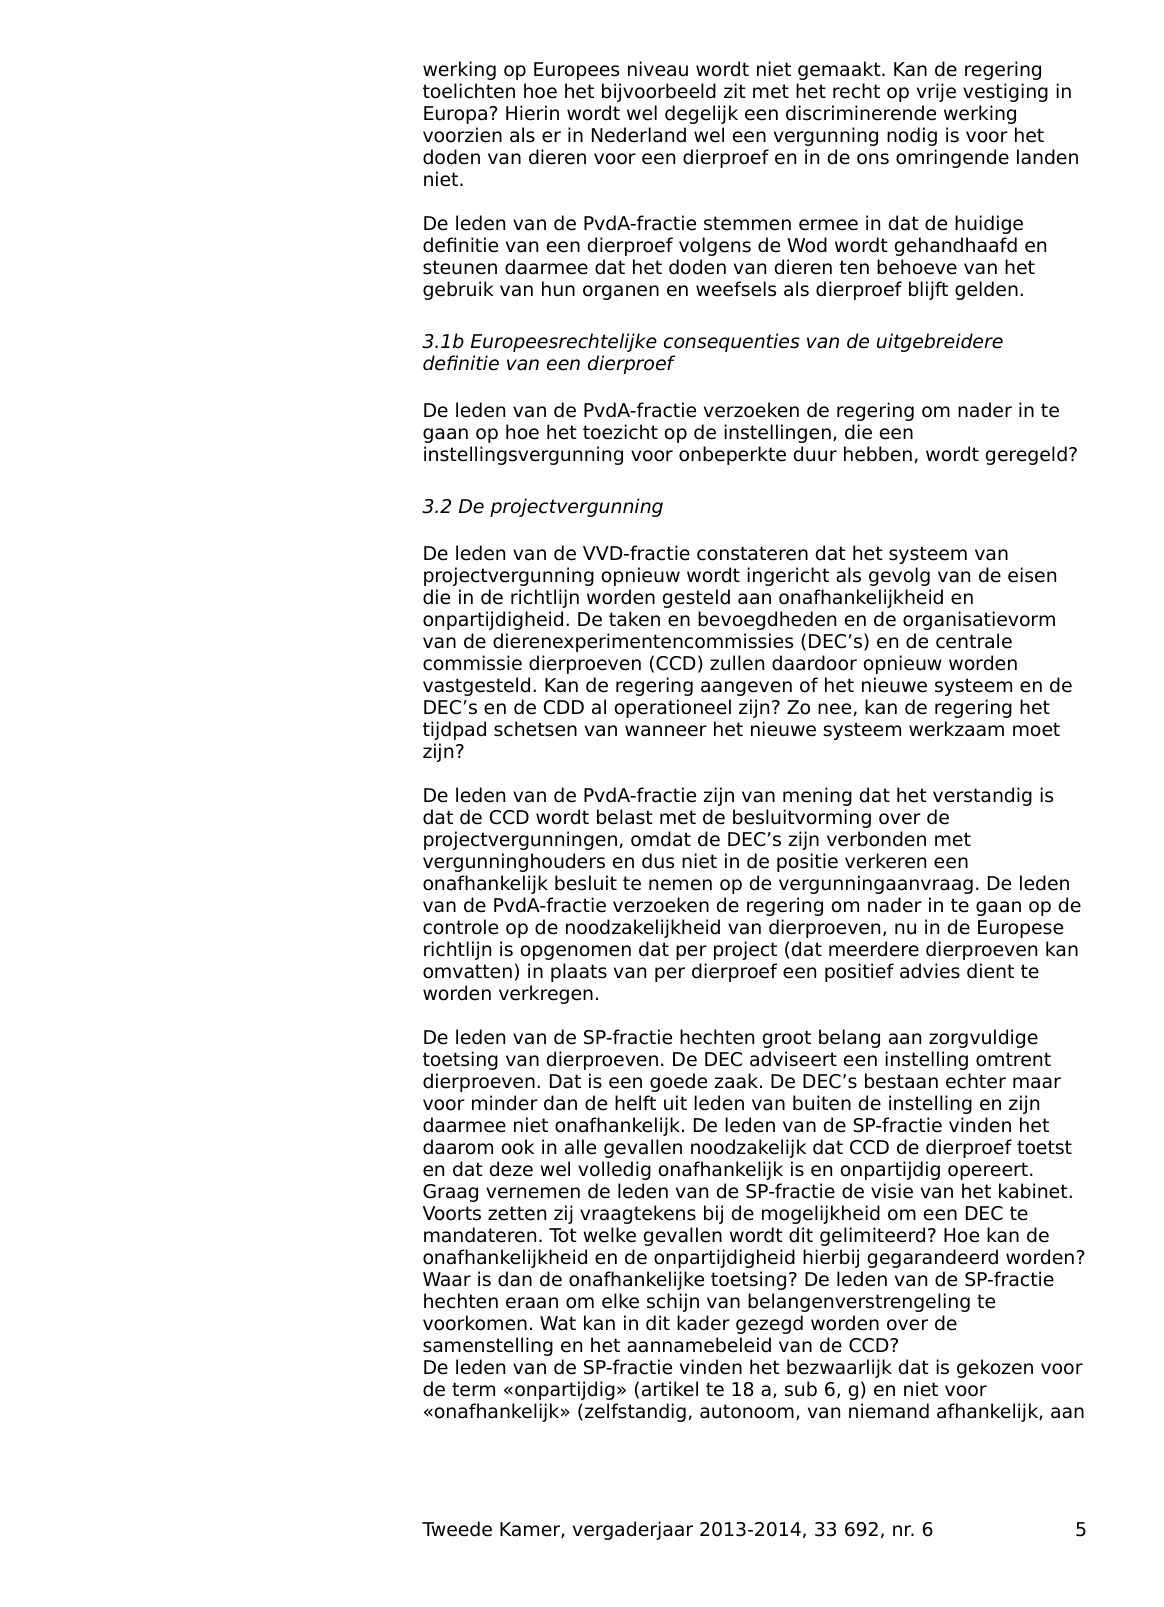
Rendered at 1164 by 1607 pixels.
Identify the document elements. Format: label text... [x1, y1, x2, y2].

subtitle 3.1b Europeesrechtelijke consequenties van de uitgebreidere definitie van een dierproef [422, 331, 1087, 375]
text De leden van de SP-fractie hechten groot belang aan zorgvuldige toetsing van dierproeven. De DEC adviseert een instelling omtrent dierproeven. Dat is een goede zaak. De DEC’s bestaan echter maar voor minder dan de helft uit leden van buiten de instelling en zijn daarmee niet onafhankelijk. De leden van de SP-fractie vinden het daarom ook in alle gevallen noodzakelijk dat CCD de dierproef toetst en dat deze wel volledig onafhankelijk is en onpartijdig opereert. Graag vernemen de leden van de SP-fractie de visie van het kabinet. Voorts zetten zij vraagtekens bij de mogelijkheid om een DEC te mandateren. Tot welke gevallen wordt dit gelimiteerd? Hoe kan de onafhankelijkheid en de onpartijdigheid hierbij gegarandeerd worden? Waar is dan de onafhankelijke toetsing? De leden van de SP-fractie hechten eraan om elke schijn van belangenverstrengeling te voorkomen. Wat kan in dit kader gezegd worden over de samenstelling en het aannamebeleid van de CCD? [422, 1027, 1087, 1357]
text werking op Europees niveau wordt niet gemaakt. Kan de regering toelichten hoe het bijvoorbeeld zit met het recht op vrije vestiging in Europa? Hierin wordt wel degelijk een discriminerende werking voorzien als er in Nederland wel een vergunning nodig is voor het doden van dieren voor een dierproef en in de ons omringende landen niet. [422, 59, 1087, 191]
text De leden van de SP-fractie vinden het bezwaarlijk dat is gekozen voor de term «onpartijdig» (artikel te 18 a, sub 6, g) en niet voor «onafhankelijk» (zelfstandig, autonoom, van niemand afhankelijk, aan [422, 1357, 1087, 1422]
text De leden van de PvdA-fractie verzoeken de regering om nader in te gaan op hoe het toezicht op de instellingen, die een instellingsvergunning voor onbeperkte duur hebben, wordt geregeld? [422, 400, 1087, 466]
text De leden van de VVD-fractie constateren dat het systeem van projectvergunning opnieuw wordt ingericht als gevolg van de eisen die in de richtlijn worden gesteld aan onafhankelijkheid en onpartijdigheid. De taken en bevoegdheden en de organisatievorm van de dierenexperimentencommissies (DEC’s) en de centrale commissie dierproeven (CCD) zullen daardoor opnieuw worden vastgesteld. Kan de regering aangeven of het nieuwe systeem en de DEC’s en de CDD al operationeel zijn? Zo nee, kan de regering het tijdpad schetsen van wanneer het nieuwe systeem werkzaam moet zijn? [422, 543, 1087, 763]
text De leden van de PvdA-fractie zijn van mening dat het verstandig is dat de CCD wordt belast met de besluitvorming over de projectvergunningen, omdat de DEC’s zijn verbonden met vergunninghouders en dus niet in de positie verkeren een onafhankelijk besluit te nemen op de vergunningaanvraag. De leden van de PvdA-fractie verzoeken de regering om nader in te gaan op de controle op de noodzakelijkheid van dierproeven, nu in de Europese richtlijn is opgenomen dat per project (dat meerdere dierproeven kan omvatten) in plaats van per dierproef een positief advies dient te worden verkregen. [422, 785, 1087, 1005]
subtitle 3.2 De projectvergunning [422, 496, 1087, 518]
text De leden van de PvdA-fractie stemmen ermee in dat de huidige definitie van een dierproef volgens de Wod wordt gehandhaafd en steunen daarmee dat het doden van dieren ten behoeve van het gebruik van hun organen en weefsels als dierproef blijft gelden. [422, 213, 1087, 301]
